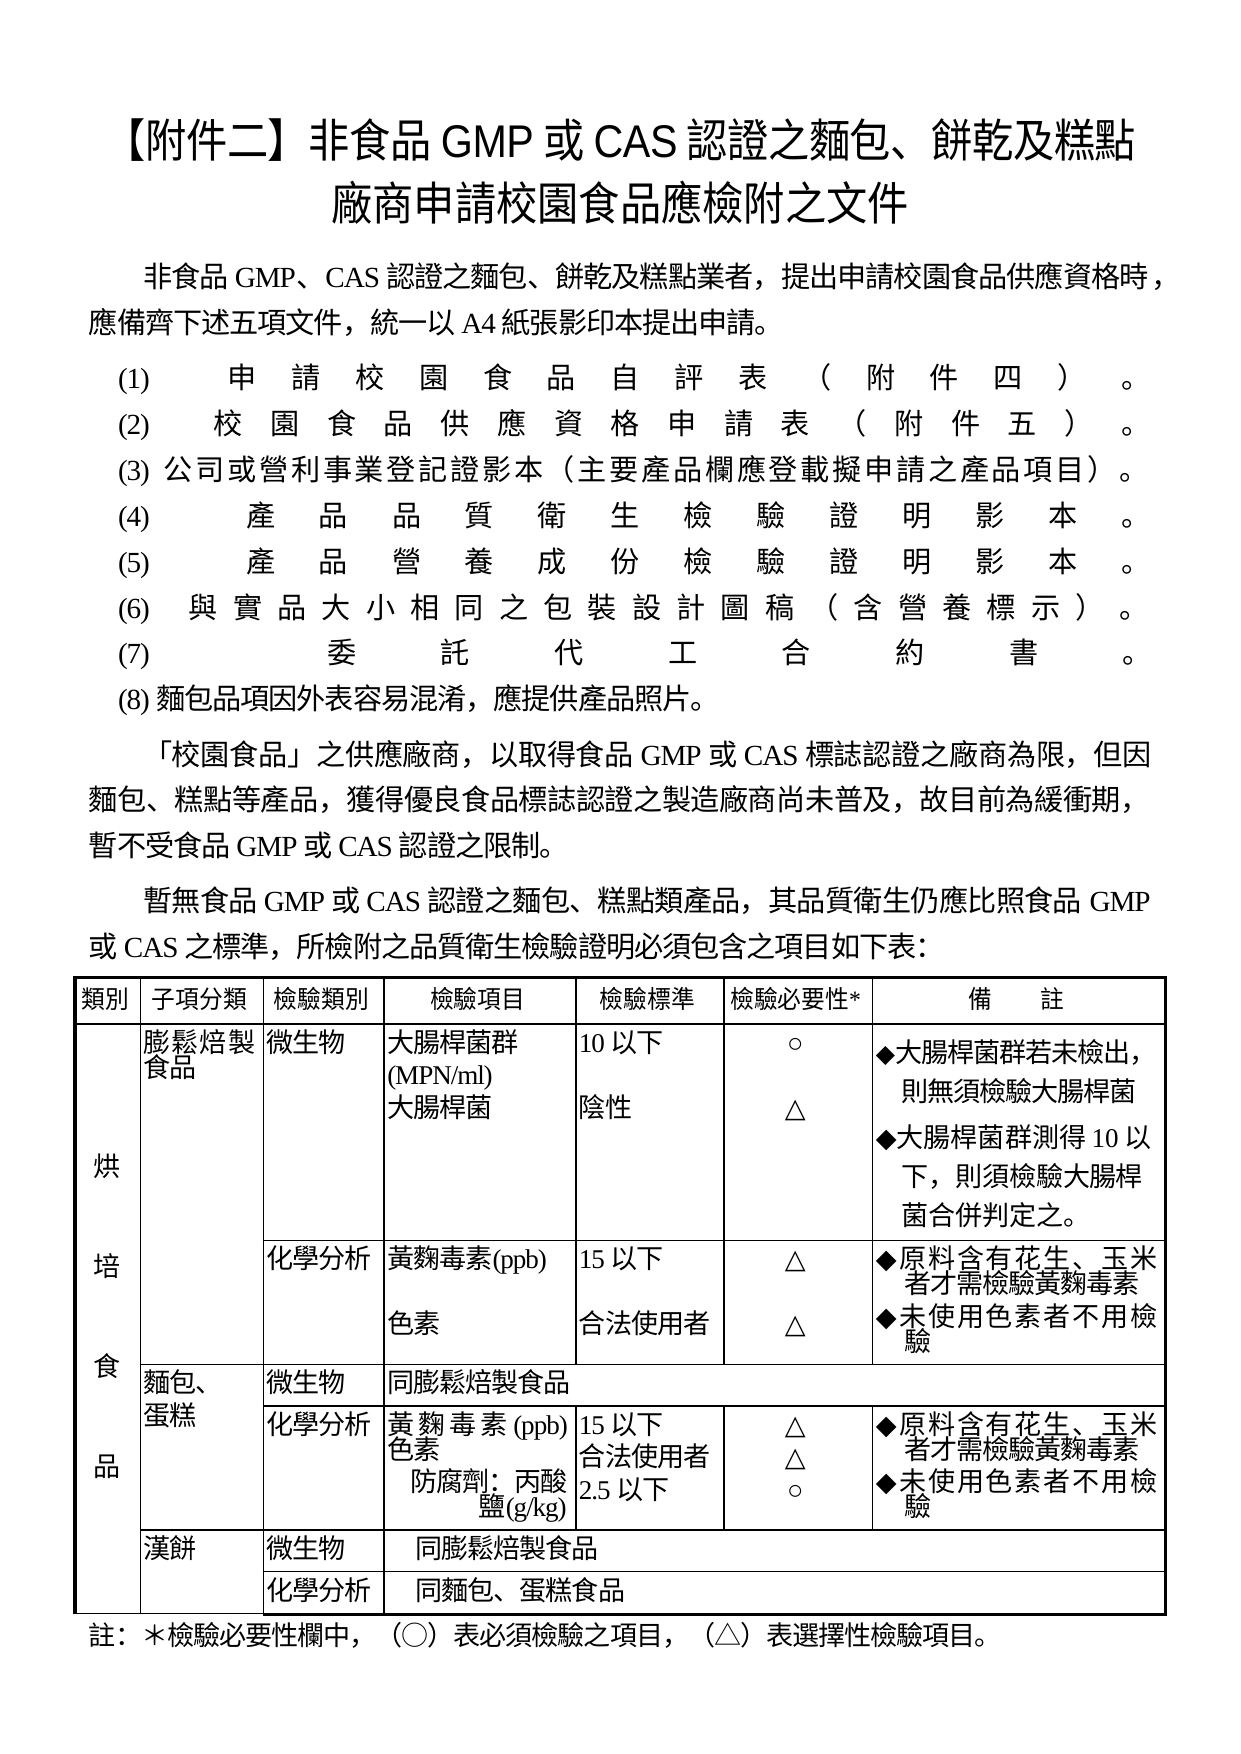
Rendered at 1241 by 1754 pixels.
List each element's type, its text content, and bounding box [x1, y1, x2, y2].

table_cell 同麵包、蛋糕食品 [385, 1572, 1164, 1612]
table_header 類別 [77, 979, 140, 1023]
table_cell 黃麴毒素(ppb) 色素 防腐劑：丙酸鹽(g/kg) [385, 1407, 575, 1529]
text 「校園食品」之供應廠商，以取得食品GMP或CAS標誌認證之廠商為限，但因麵包、糕點等產品，獲得優良食品標誌認證之製造廠商尚未普及，故目前為緩衝期，暫不受食品GMP或CAS認證之限制。 [89, 728, 1152, 866]
text 非食品GMP、CAS認證之麵包、餅乾及糕點業者，提出申請校園食品供應資格時，應備齊下述五項文件，統一以A4紙張影印本提出申請。 [89, 251, 1152, 343]
table_cell 10以下 陰性 [577, 1025, 723, 1240]
table_header 備 註 [873, 979, 1164, 1023]
table_cell 漢餅 [141, 1531, 263, 1612]
table_cell ◆原料含有花生、玉米者才需檢驗黃麴毒素 ◆未使用色素者不用檢驗 [873, 1407, 1164, 1529]
table_cell 微生物 [264, 1531, 383, 1571]
table_header 檢驗標準 [577, 979, 723, 1023]
text 註：＊檢驗必要性欄中，（○）表必須檢驗之項目，（△）表選擇性檢驗項目。 [89, 1625, 1152, 1650]
table_cell △ △ ○ [725, 1407, 872, 1529]
table_cell 15以下 合法使用者 [577, 1241, 723, 1364]
table_cell ◆大腸桿菌群若未檢出，則無須檢驗大腸桿菌 ◆大腸桿菌群測得10以下，則須檢驗大腸桿菌合併判定之。 [873, 1025, 1164, 1240]
table_header 檢驗項目 [385, 979, 575, 1023]
table_header 子項分類 [141, 979, 263, 1023]
table_cell ◆原料含有花生、玉米者才需檢驗黃麴毒素 ◆未使用色素者不用檢驗 [873, 1241, 1164, 1364]
table_cell △ △ [725, 1241, 872, 1364]
table_cell 微生物 [264, 1365, 383, 1405]
table_header 檢驗類別 [264, 979, 383, 1023]
table_cell 同膨鬆焙製食品 [385, 1531, 1164, 1571]
table_cell ○ △ [725, 1025, 872, 1240]
text 暫無食品GMP或CAS認證之麵包、糕點類產品，其品質衛生仍應比照食品GMP或CAS之標準，所檢附之品質衛生檢驗證明必須包含之項目如下表： [89, 875, 1152, 967]
table_cell 麵包、 蛋糕 [141, 1365, 263, 1529]
table_cell 烘 培 食 品 [77, 1025, 140, 1612]
table_cell 微生物 [264, 1025, 383, 1240]
table_header 檢驗必要性* [725, 979, 872, 1023]
table_cell 化學分析 [264, 1407, 383, 1529]
subtitle 【附件二】非食品GMP或CAS認證之麵包、餅乾及糕點廠商申請校園食品應檢附之文件 [89, 107, 1152, 232]
table_cell 大腸桿菌群 (MPN/ml) 大腸桿菌 [385, 1025, 575, 1240]
table_cell 同膨鬆焙製食品 [385, 1365, 1164, 1405]
text (1) 申請校園食品自評表（附件四）。 (2) 校園食品供應資格申請表（附件五）。 (3) 公司或營利事業登記證影本（主要產品欄應登載擬申請之產品項目）。 (4) 產品品質衛生檢驗證明影本。 (5) 產品營養成份檢驗證明影本。 (6) 與實品大小相同之包裝設計圖稿（含營養標示）。 (7) 委託代工合約書。 (8) 麵包品項因外表容易混淆，應提供產品照片。 [118, 352, 1152, 719]
table_cell 化學分析 [264, 1572, 383, 1612]
table_cell 膨鬆焙製食品 [141, 1025, 263, 1364]
table_cell 黃麴毒素(ppb) 色素 [385, 1241, 575, 1364]
table_cell 15以下 合法使用者 2.5以下 [577, 1407, 723, 1529]
table_cell 化學分析 [264, 1241, 383, 1364]
